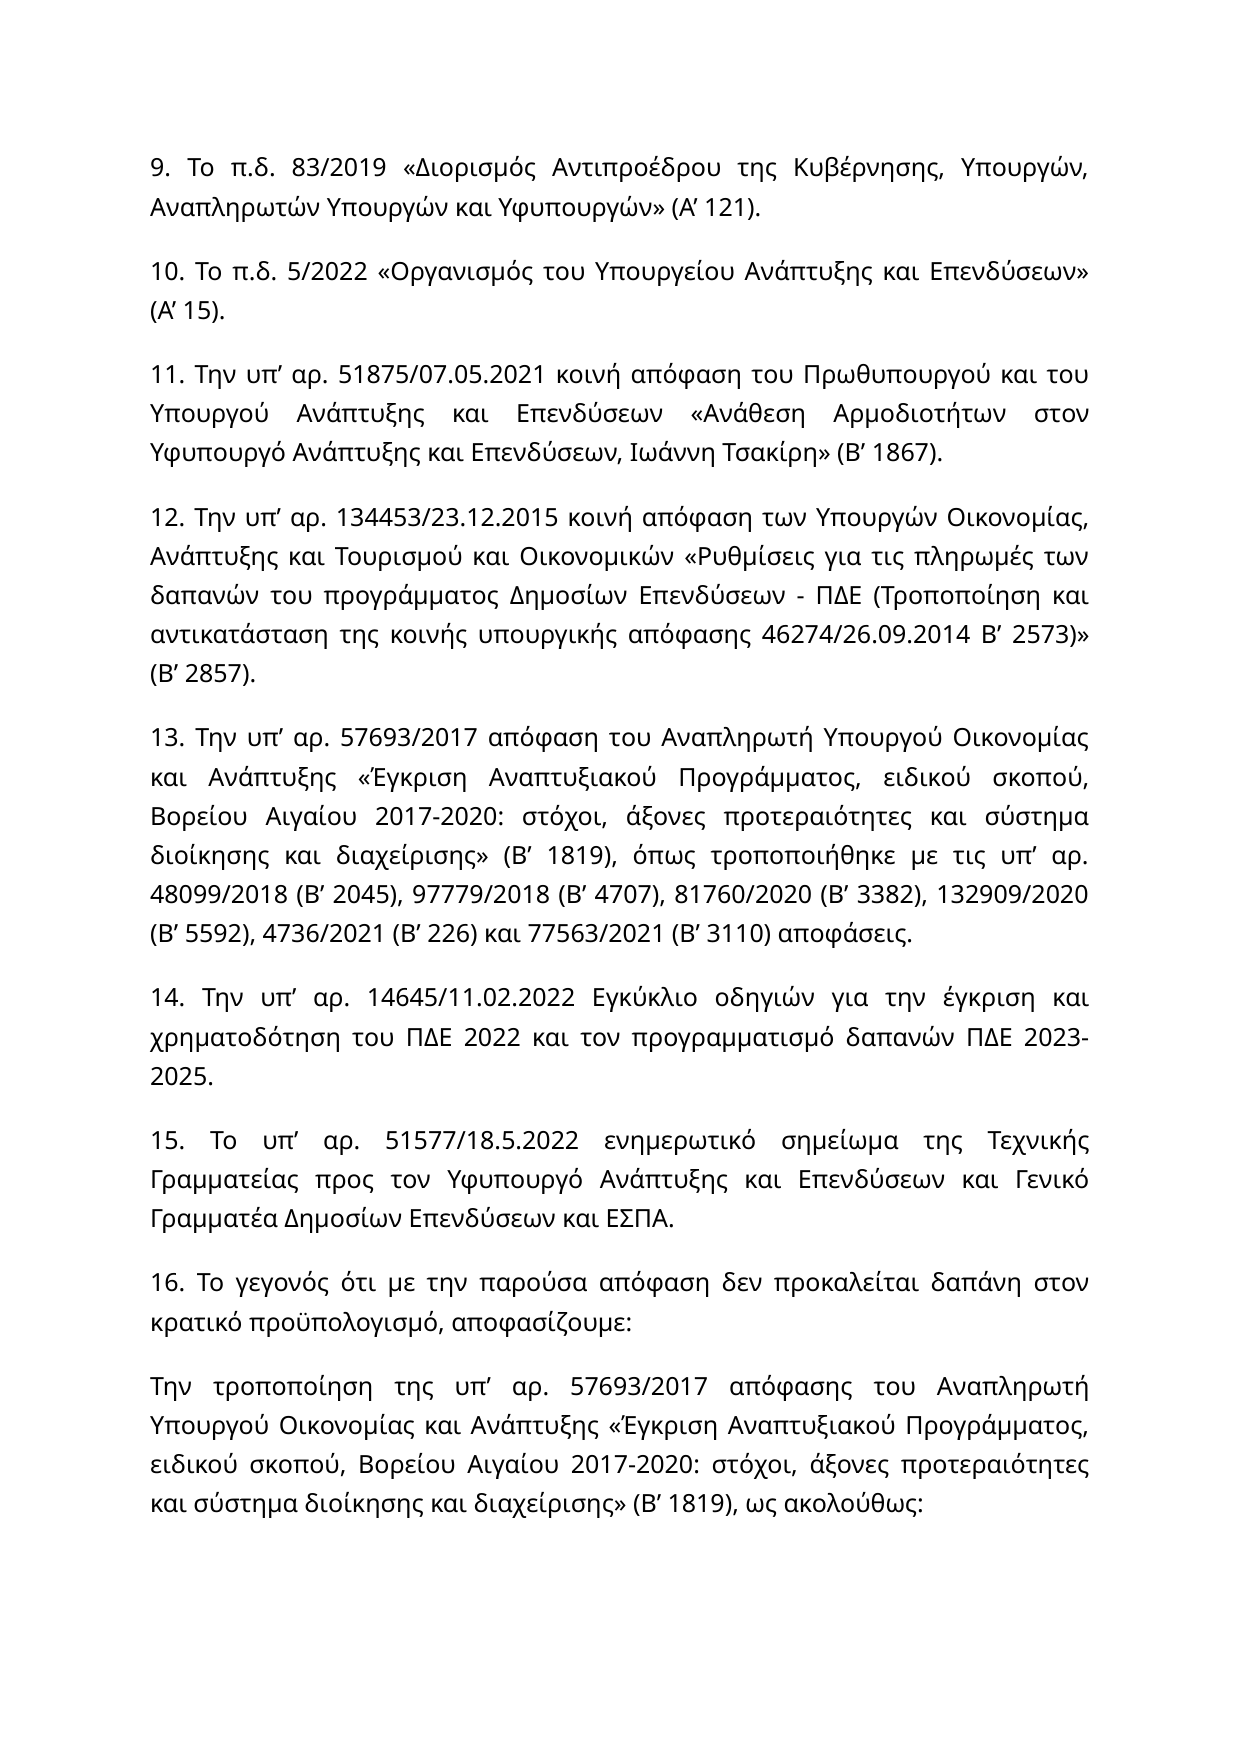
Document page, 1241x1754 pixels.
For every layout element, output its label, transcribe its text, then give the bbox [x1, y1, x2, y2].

text 12. Την υπ’ αρ. 134453/23.12.2015 κοινή απόφαση των Υπουργών Οικονομίας, Ανάπτυξης και Τουρισμού και Οικονομικών «Ρυθμίσεις για τις πληρωμές των δαπανών του προγράμματος Δημοσίων Επενδύσεων - ΠΔΕ (Τροποποίηση και αντικατάσταση της κοινής υπουργικής απόφασης 46274/26.09.2014 Β’ 2573)» (Β’ 2857). [150, 499, 1090, 690]
text Την τροποποίηση της υπ’ αρ. 57693/2017 απόφασης του Αναπληρωτή Υπουργού Οικονομίας και Ανάπτυξης «Έγκριση Αναπτυξιακού Προγράμματος, ειδικού σκοπού, Βορείου Αιγαίου 2017-2020: στόχοι, άξονες προτεραιότητες και σύστημα διοίκησης και διαχείρισης» (Β’ 1819), ως ακολούθως: [150, 1368, 1090, 1520]
text 10. Το π.δ. 5/2022 «Οργανισμός του Υπουργείου Ανάπτυξης και Επενδύσεων» (Α’ 15). [150, 253, 1090, 327]
text 13. Την υπ’ αρ. 57693/2017 απόφαση του Αναπληρωτή Υπουργού Οικονομίας και Ανάπτυξης «Έγκριση Αναπτυξιακού Προγράμματος, ειδικού σκοπού, Βορείου Αιγαίου 2017-2020: στόχοι, άξονες προτεραιότητες και σύστημα διοίκησης και διαχείρισης» (Β’ 1819), όπως τροποποιήθηκε με τις υπ’ αρ. 48099/2018 (Β’ 2045), 97779/2018 (Β’ 4707), 81760/2020 (Β’ 3382), 132909/2020 (Β’ 5592), 4736/2021 (Β’ 226) και 77563/2021 (Β’ 3110) αποφάσεις. [150, 720, 1090, 950]
text 15. Το υπ’ αρ. 51577/18.5.2022 ενημερωτικό σημείωμα της Τεχνικής Γραμματείας προς τον Υφυπουργό Ανάπτυξης και Επενδύσεων και Γενικό Γραμματέα Δημοσίων Επενδύσεων και ΕΣΠΑ. [150, 1122, 1090, 1235]
text 14. Την υπ’ αρ. 14645/11.02.2022 Εγκύκλιο οδηγιών για την έγκριση και χρηματοδότηση του ΠΔΕ 2022 και τον προγραμματισμό δαπανών ΠΔΕ 2023-2025. [150, 980, 1090, 1092]
text 11. Την υπ’ αρ. 51875/07.05.2021 κοινή απόφαση του Πρωθυπουργού και του Υπουργού Ανάπτυξης και Επενδύσεων «Ανάθεση Αρμοδιοτήτων στον Υφυπουργό Ανάπτυξης και Επενδύσεων, Ιωάννη Τσακίρη» (Β’ 1867). [150, 357, 1090, 469]
text 9. Το π.δ. 83/2019 «Διορισμός Αντιπροέδρου της Κυβέρνησης, Υπουργών, Αναπληρωτών Υπουργών και Υφυπουργών» (Α’ 121). [150, 150, 1090, 223]
text 16. Το γεγονός ότι με την παρούσα απόφαση δεν προκαλείται δαπάνη στον κρατικό προϋπολογισμό, αποφασίζουμε: [150, 1265, 1090, 1338]
